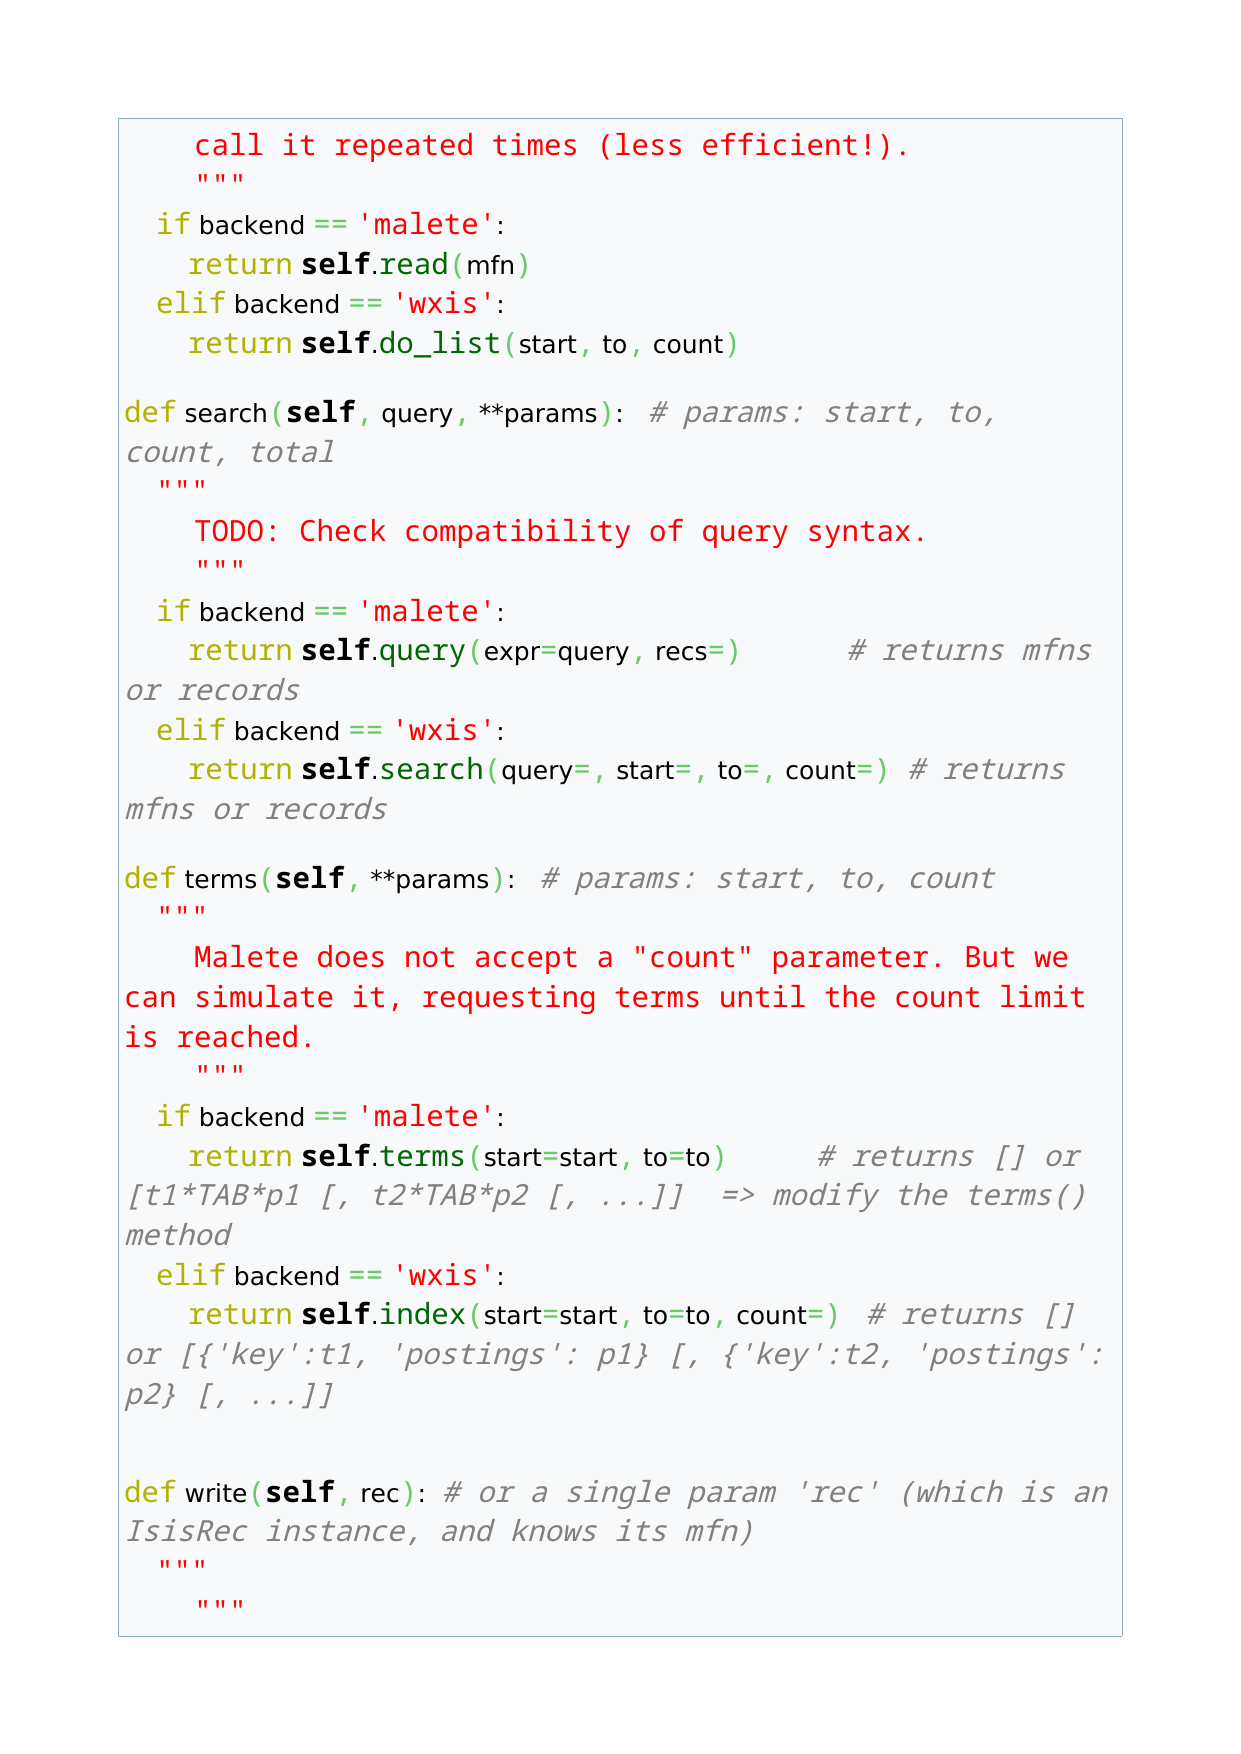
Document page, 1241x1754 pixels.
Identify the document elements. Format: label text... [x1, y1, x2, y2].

table_header call it repeated times (less efficient!). """ if backend == 'malete': return self.read(mfn) elif backend == 'wxis': return self.do_list(start, to, count) def search(self, query, **params): # params: start, to, count, total """ TODO: Check compatibility of query syntax. """ if backend == 'malete': return self.query(expr=query, recs=) # returns mfns or records elif backend == 'wxis': return self.search(query=, start=, to=, count=) # returns mfns or records def terms(self, **params): # params: start, to, count """ Malete does not accept a "count" parameter. But we can simulate it, requesting terms until the count limit is reached. """ if backend == 'malete': return self.terms(start=start, to=to) # returns [] or [t1*TAB*p1 [, t2*TAB*p2 [, ...]] => modify the terms() method elif backend == 'wxis': return self.index(start=start, to=to, count=) # returns [] or [{'key':t1, 'postings': p1} [, {'key':t2, 'postings': p2} [, ...]] def write(self, rec): # or a single param 'rec' (which is an IsisRec instance, and knows its mfn) """ """ [119, 119, 1122, 1636]
